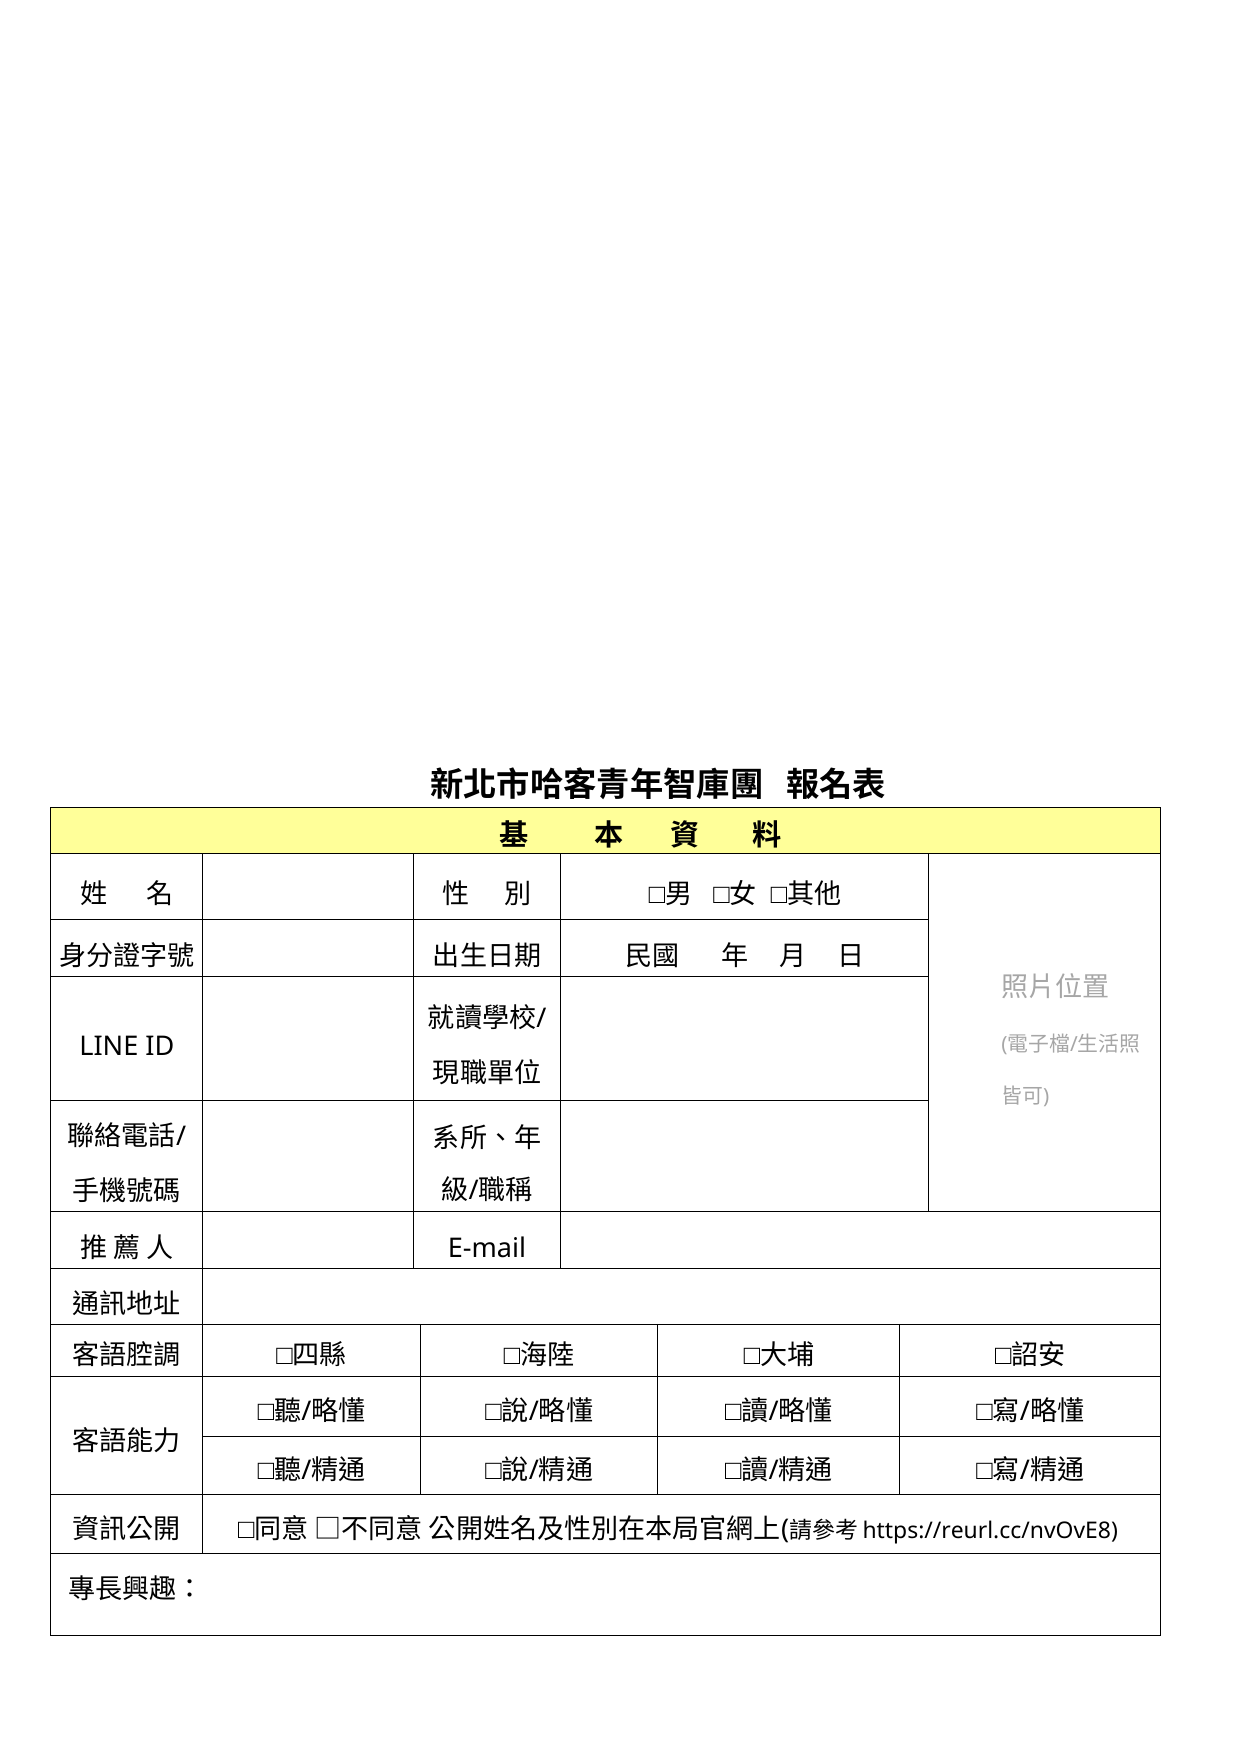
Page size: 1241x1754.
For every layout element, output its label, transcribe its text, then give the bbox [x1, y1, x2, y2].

table_cell □詔安 [900, 1325, 1160, 1376]
table_cell [203, 1269, 1160, 1324]
table_cell [203, 977, 413, 1099]
table_cell 資訊公開 [51, 1495, 202, 1553]
table_cell [203, 1101, 413, 1211]
table_cell [203, 1212, 413, 1267]
table_cell 專長興趣： [51, 1554, 1160, 1635]
table_cell □說/精通 [421, 1437, 657, 1494]
table_cell □男 □女 □其他 [561, 854, 928, 919]
table_cell 民國 年 月 日 [561, 920, 928, 976]
table_cell □同意 □不同意 公開姓名及性別在本局官網上(請參考https://reurl.cc/nvOvE8) [203, 1495, 1160, 1553]
table_cell 系所、年級/職稱 [414, 1101, 560, 1211]
table_cell 客語腔調 [51, 1325, 202, 1376]
table_cell 就讀學校/ 現職單位 [414, 977, 560, 1099]
table_cell □寫/精通 [900, 1437, 1160, 1494]
table_cell □聽/精通 [203, 1437, 420, 1494]
table_cell □說/略懂 [421, 1377, 657, 1436]
table_cell 身分證字號 [51, 920, 202, 976]
table_cell [561, 977, 928, 1099]
table_cell □讀/精通 [658, 1437, 899, 1494]
table_cell □四縣 [203, 1325, 420, 1376]
table_header 基 本 資 料 [51, 808, 1160, 853]
table_cell □寫/略懂 [900, 1377, 1160, 1436]
table_cell [561, 1101, 928, 1211]
table_cell [203, 920, 413, 976]
table_cell □聽/略懂 [203, 1377, 420, 1436]
table_cell LINE ID [51, 977, 202, 1099]
table_cell [203, 854, 413, 919]
table_cell [561, 1212, 1160, 1267]
table_cell 照片位置 (電子檔/生活照皆可) [929, 854, 1160, 1211]
table_cell 客語能力 [51, 1377, 202, 1494]
table_cell 通訊地址 [51, 1269, 202, 1324]
table_cell 出生日期 [414, 920, 560, 976]
table_cell 聯絡電話/ 手機號碼 [51, 1101, 202, 1211]
table_cell E-mail [414, 1212, 560, 1267]
table_cell 姓 名 [51, 854, 202, 919]
table_cell □海陸 [421, 1325, 657, 1376]
text 新北市哈客青年智庫團 報名表 [158, 755, 1157, 807]
table_cell □讀/略懂 [658, 1377, 899, 1436]
table_cell □大埔 [658, 1325, 899, 1376]
table_cell 性 別 [414, 854, 560, 919]
table_cell 推 薦 人 [51, 1212, 202, 1267]
